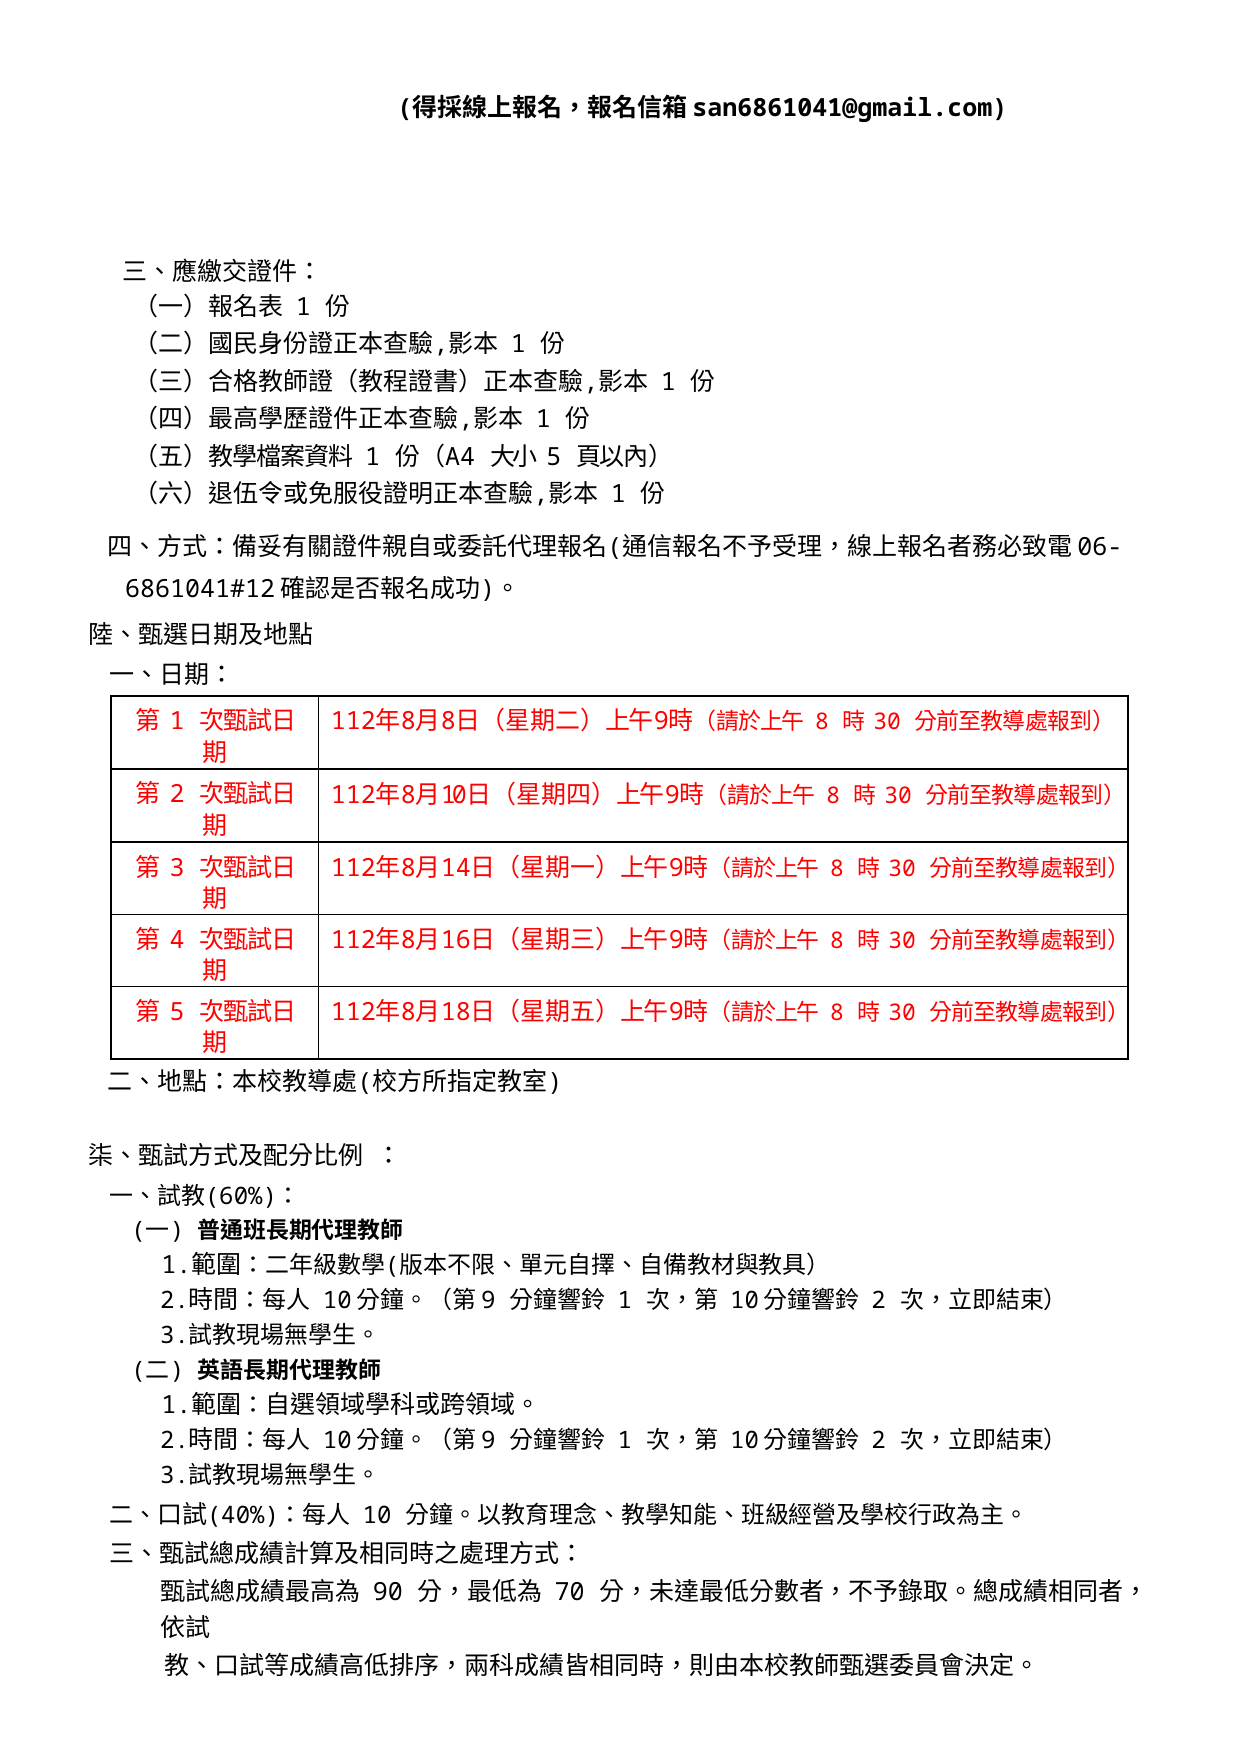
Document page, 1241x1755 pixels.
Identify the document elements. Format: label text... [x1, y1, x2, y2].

table_cell 112年8月14日（星期一）上午9時（請於上午 8 時 30 分前至教導處報到） [319, 843, 1127, 914]
text （二）國民身份證正本查驗,影本 1 份 [133, 323, 1163, 360]
table_header 第 1 次甄試日期 [112, 697, 318, 767]
table_cell 第 5 次甄試日期 [112, 987, 318, 1058]
text （六）退伍令或免服役證明正本查驗,影本 1 份 [133, 473, 1163, 510]
text (得採線上報名，報名信箱san6861041@gmail.com) [97, 87, 1163, 124]
table_cell 112年8月18日（星期五）上午9時（請於上午 8 時 30 分前至教導處報到） [319, 987, 1127, 1058]
text 1.範圍：自選領域學科或跨領域。 [131, 1386, 1163, 1421]
text 2.時間：每人 10分鐘。（第9 分鐘響鈴 1 次，第 10分鐘響鈴 2 次，立即結束） [131, 1421, 1163, 1456]
text 1.範圍：二年級數學(版本不限、單元自擇、自備教材與教具） [131, 1246, 1163, 1281]
text (一) 普通班長期代理教師 [131, 1211, 1163, 1246]
text 教、口試等成績高低排序，兩科成績皆相同時，則由本校教師甄選委員會決定。 [89, 1646, 1040, 1682]
table_cell 第 4 次甄試日期 [112, 915, 318, 986]
text 三、甄試總成績計算及相同時之處理方式： [109, 1533, 1163, 1570]
text 四、方式：備妥有關證件親自或委託代理報名(通信報名不予受理，線上報名者務必致電06-6861041#12確認是否報名成功)。 [77, 521, 1163, 604]
text 柒、甄試方式及配分比例 ： [89, 1135, 1163, 1172]
text 陸、甄選日期及地點 一、日期： [89, 615, 314, 691]
text 3.試教現場無學生。 [131, 1456, 1163, 1491]
table_cell 112年8月16日（星期三）上午9時（請於上午 8 時 30 分前至教導處報到） [319, 915, 1127, 986]
text (二) 英語長期代理教師 [131, 1351, 1163, 1386]
text （三）合格教師證（教程證書）正本查驗,影本 1 份 [133, 360, 1163, 398]
text 二、口試(40%)：每人 10 分鐘。以教育理念、教學知能、班級經營及學校行政為主。 [109, 1494, 1163, 1531]
text 3.試教現場無學生。 [131, 1316, 1163, 1351]
table_cell 第 3 次甄試日期 [112, 843, 318, 914]
text 二、地點：本校教導處(校方所指定教室) [77, 1060, 1163, 1098]
text （四）最高學歷證件正本查驗,影本 1 份 [133, 398, 1163, 435]
text 一、試教(60%)： [109, 1176, 1163, 1211]
text 甄試總成績最高為 90 分，最低為 70 分，未達最低分數者，不予錄取。總成績相同者，依試 [160, 1571, 1163, 1644]
table_header 112年8月8日（星期二）上午9時（請於上午 8 時 30 分前至教導處報到） [319, 697, 1127, 767]
text （一）報名表 1 份 [133, 288, 1163, 323]
text 2.時間：每人 10分鐘。（第9 分鐘響鈴 1 次，第 10分鐘響鈴 2 次，立即結束） [131, 1281, 1163, 1316]
table_cell 第 2 次甄試日期 [112, 770, 318, 841]
table_cell 112年8月10日（星期四）上午9時（請於上午 8 時 30 分前至教導處報到） [319, 770, 1127, 841]
text 三、應繳交證件： [77, 252, 1163, 288]
text （五）教學檔案資料 1 份（A4 大小 5 頁以內） [133, 435, 1163, 473]
